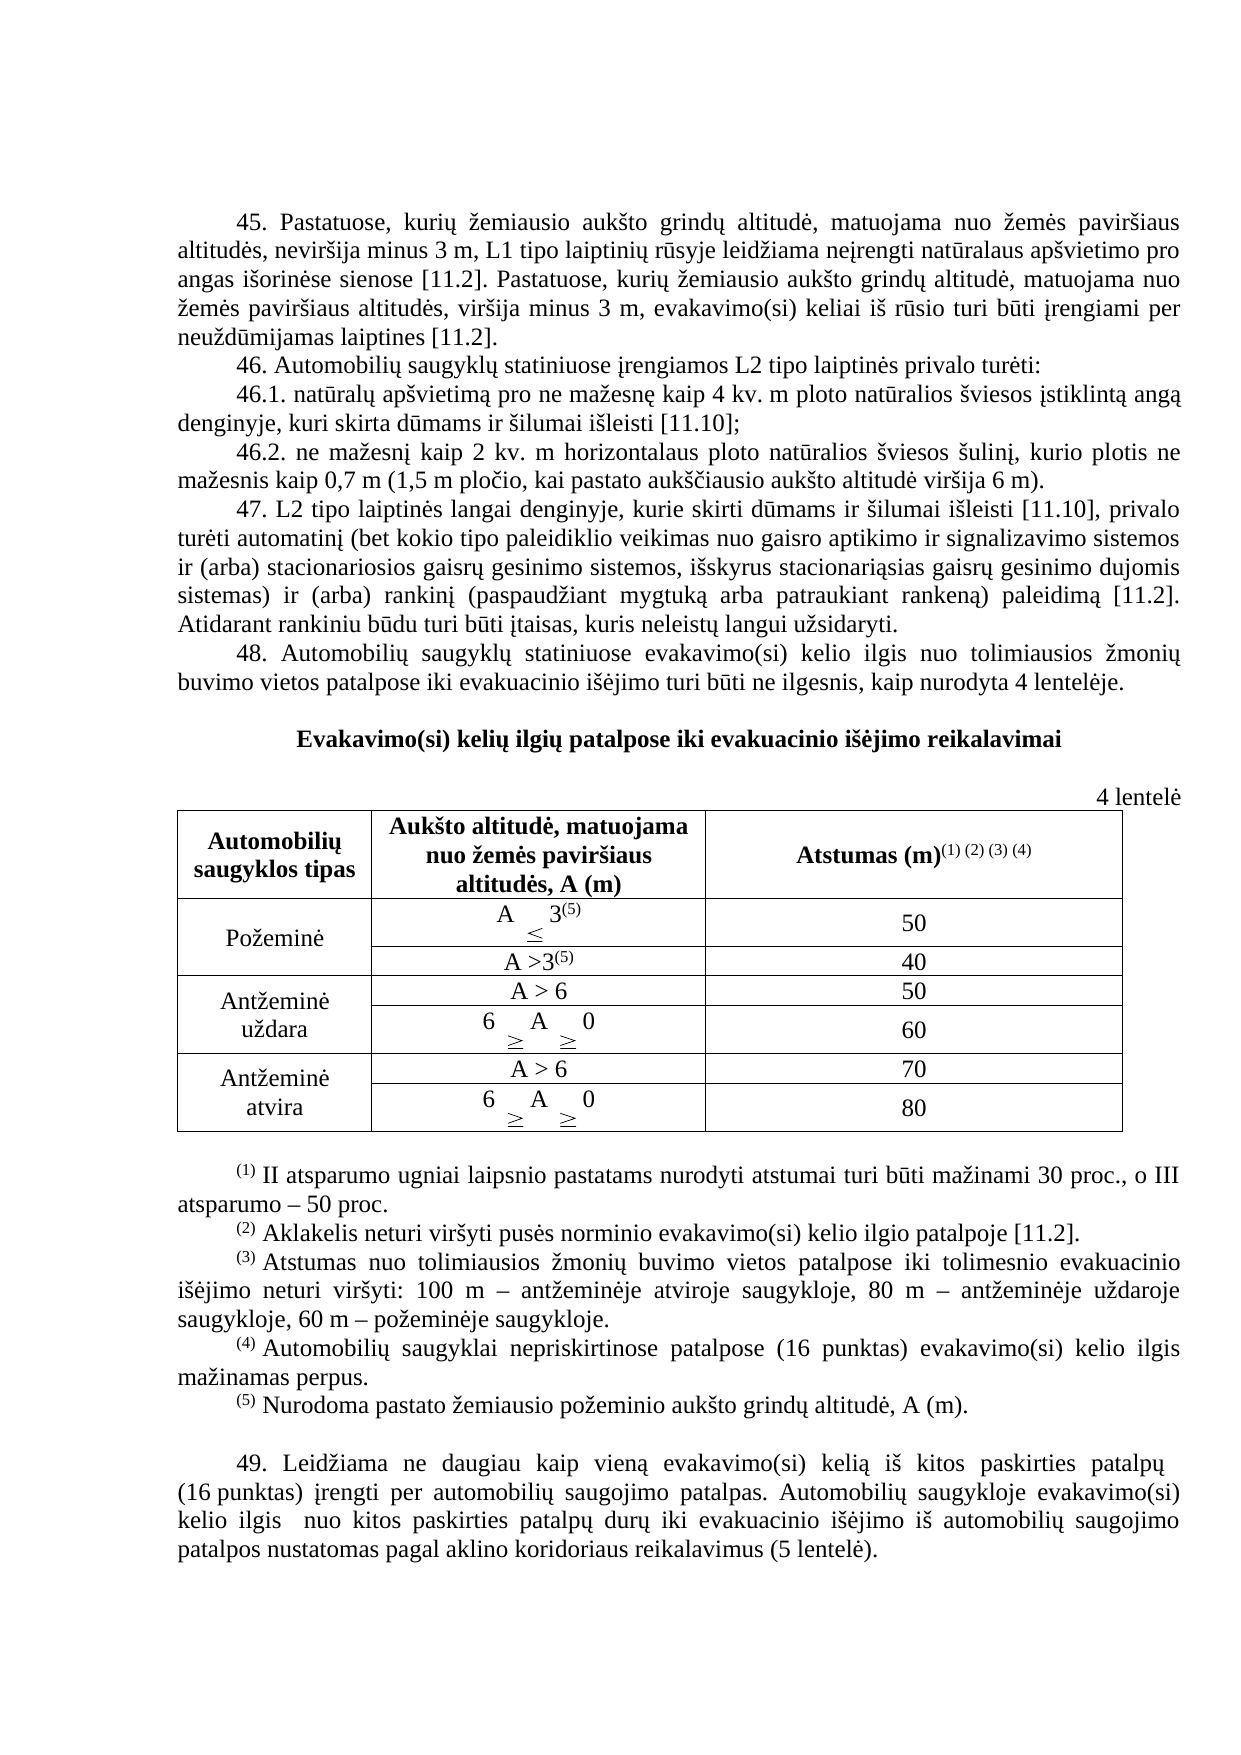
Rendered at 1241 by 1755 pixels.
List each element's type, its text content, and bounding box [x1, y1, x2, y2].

table_cell 80 [706, 1084, 1122, 1131]
table_cell 6 >= A >= 0 [372, 1084, 705, 1131]
text Evakavimo(si) kelių ilgių patalpose iki evakuacinio išėjimo reikalavimai [177, 724, 1181, 753]
table_cell 60 [706, 1006, 1122, 1053]
text 45. Pastatuose, kurių žemiausio aukšto grindų altitudė, matuojama nuo žemės paviršiaus altitudės, neviršija minus 3 m, L1 tipo laiptinių rūsyje leidžiama neįrengti natūralaus apšvietimo pro angas išorinėse sienose [11.2]. Pastatuose, kurių žemiausio aukšto grindų altitudė, matuojama nuo žemės paviršiaus altitudės, viršija minus 3 m, evakavimo(si) keliai iš rūsio turi būti įrengiami per neuždūmijamas laiptines [11.2]. [177, 207, 1181, 350]
text 49. Leidžiama ne daugiau kaip vieną evakavimo(si) kelią iš kitos paskirties patalpų (16 punktas) įrengti per automobilių saugojimo patalpas. Automobilių saugykloje evakavimo(si) kelio ilgis nuo kitos paskirties patalpų durų iki evakuacinio išėjimo iš automobilių saugojimo patalpos nustatomas pagal aklino koridoriaus reikalavimus (5 lentelė). [177, 1448, 1181, 1563]
text 46. Automobilių saugyklų statiniuose įrengiamos L2 tipo laiptinės privalo turėti: [177, 350, 1181, 379]
text (1) II atsparumo ugniai laipsnio pastatams nurodyti atstumai turi būti mažinami 30 proc., o III atsparumo – 50 proc. [177, 1160, 1181, 1218]
table_cell 40 [706, 947, 1122, 975]
text (2) Aklakelis neturi viršyti pusės norminio evakavimo(si) kelio ilgio patalpoje [11.2]. [177, 1218, 1181, 1247]
table_header Aukšto altitudė, matuojama nuo žemės paviršiaus altitudės, A (m) [372, 811, 705, 898]
table_cell Požeminė [178, 899, 371, 975]
text 46.1. natūralų apšvietimą pro ne mažesnę kaip 4 kv. m ploto natūralios šviesos įstiklintą angą denginyje, kuri skirta dūmams ir šilumai išleisti [11.10]; [177, 379, 1181, 437]
text (5) Nurodoma pastato žemiausio požeminio aukšto grindų altitudė, A (m). [177, 1390, 1181, 1419]
text 47. L2 tipo laiptinės langai denginyje, kurie skirti dūmams ir šilumai išleisti [11.10], privalo turėti automatinį (bet kokio tipo paleidiklio veikimas nuo gaisro aptikimo ir signalizavimo sistemos ir (arba) stacionariosios gaisrų gesinimo sistemos, išskyrus stacionariąsias gaisrų gesinimo dujomis sistemas) ir (arba) rankinį (paspaudžiant mygtuką arba patraukiant rankeną) paleidimą [11.2]. Atidarant rankiniu būdu turi būti įtaisas, kuris neleistų langui užsidaryti. [177, 494, 1181, 638]
text (3) Atstumas nuo tolimiausios žmonių buvimo vietos patalpose iki tolimesnio evakuacinio išėjimo neturi viršyti: 100 m – antžeminėje atviroje saugykloje, 80 m – antžeminėje uždaroje saugykloje, 60 m – požeminėje saugykloje. [177, 1247, 1181, 1333]
text 48. Automobilių saugyklų statiniuose evakavimo(si) kelio ilgis nuo tolimiausios žmonių buvimo vietos patalpose iki evakuacinio išėjimo turi būti ne ilgesnis, kaip nurodyta 4 lentelėje. [177, 638, 1181, 695]
table_cell Antžeminė uždara [178, 976, 371, 1053]
table_cell Antžeminė atvira [178, 1054, 371, 1131]
table_cell 6 >= A >= 0 [372, 1006, 705, 1053]
table_cell A >3(5) [372, 947, 705, 975]
table_cell A > 6 [372, 976, 705, 1005]
text 4 lentelė [177, 782, 1181, 810]
text 46.2. ne mažesnį kaip 2 kv. m horizontalaus ploto natūralios šviesos šulinį, kurio plotis ne mažesnis kaip 0,7 m (1,5 m pločio, kai pastato aukščiausio aukšto altitudė viršija 6 m). [177, 437, 1181, 494]
table_header Atstumas (m)(1) (2) (3) (4) [706, 811, 1122, 898]
table_cell 50 [706, 899, 1122, 946]
text (4) Automobilių saugyklai nepriskirtinose patalpose (16 punktas) evakavimo(si) kelio ilgis mažinamas perpus. [177, 1333, 1181, 1390]
table_cell 50 [706, 976, 1122, 1005]
table_cell 70 [706, 1054, 1122, 1083]
table_header Automobilių saugyklos tipas [178, 811, 371, 898]
table_cell A <= 3(5) [372, 899, 705, 946]
table_cell A > 6 [372, 1054, 705, 1083]
